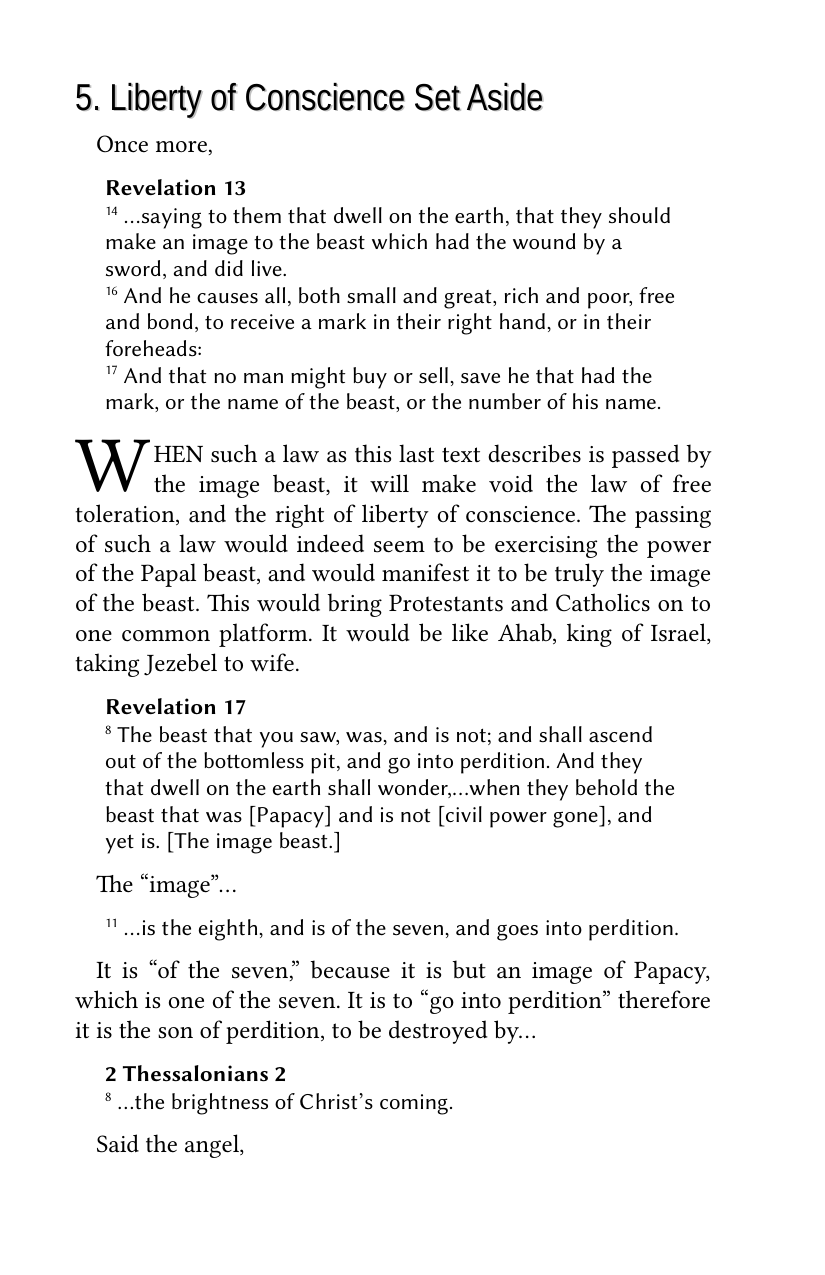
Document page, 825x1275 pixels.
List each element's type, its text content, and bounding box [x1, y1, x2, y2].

text 8 The beast that you saw, was, and is not; and shall ascend out of the bottomless pit, and go into perdition. And they that dwell on the earth shall wonder,...when they behold the beast that was [Papacy] and is not [civil power gone], and yet is. [The image beast.] [105, 722, 682, 854]
text Said the angel, [75, 1131, 712, 1159]
text WHEN such a law as this last text describes is passed by the image beast, it will make void the law of free toleration, and the right of liberty of conscience. The passing of such a law would indeed seem to be exercising the power of the Papal beast, and would manifest it to be truly the image of the beast. This would bring Protestants and Catholics on to one common platform. It would be like Ahab, king of Israel, taking Jezebel to wife. [75, 440, 712, 678]
text 8 ...the brightness of Christ’s coming. [105, 1089, 682, 1115]
text 2 Thessalonians 2 [105, 1061, 712, 1087]
text It is “of the seven,” because it is but an image of Papacy, which is one of the seven. It is to “go into perdition” therefore it is the son of perdition, to be destroyed by… [75, 957, 712, 1045]
text Once more, [75, 130, 712, 159]
text The “image”… [75, 870, 712, 898]
text 16 And he causes all, both small and great, rich and poor, free and bond, to receive a mark in their right hand, or in their foreheads: [105, 283, 682, 362]
title Liberty of Conscience Set Aside [75, 75, 712, 118]
text 11 ...is the eighth, and is of the seven, and goes into perdition. [105, 915, 682, 941]
text 17 And that no man might buy or sell, save he that had the mark, or the name of the beast, or the number of his name. [105, 363, 682, 415]
text Revelation 17 [105, 694, 712, 720]
text 14 ...saying to them that dwell on the earth, that they should make an image to the beast which had the wound by a sword, and did live. [105, 203, 682, 282]
text Revelation 13 [105, 175, 712, 201]
